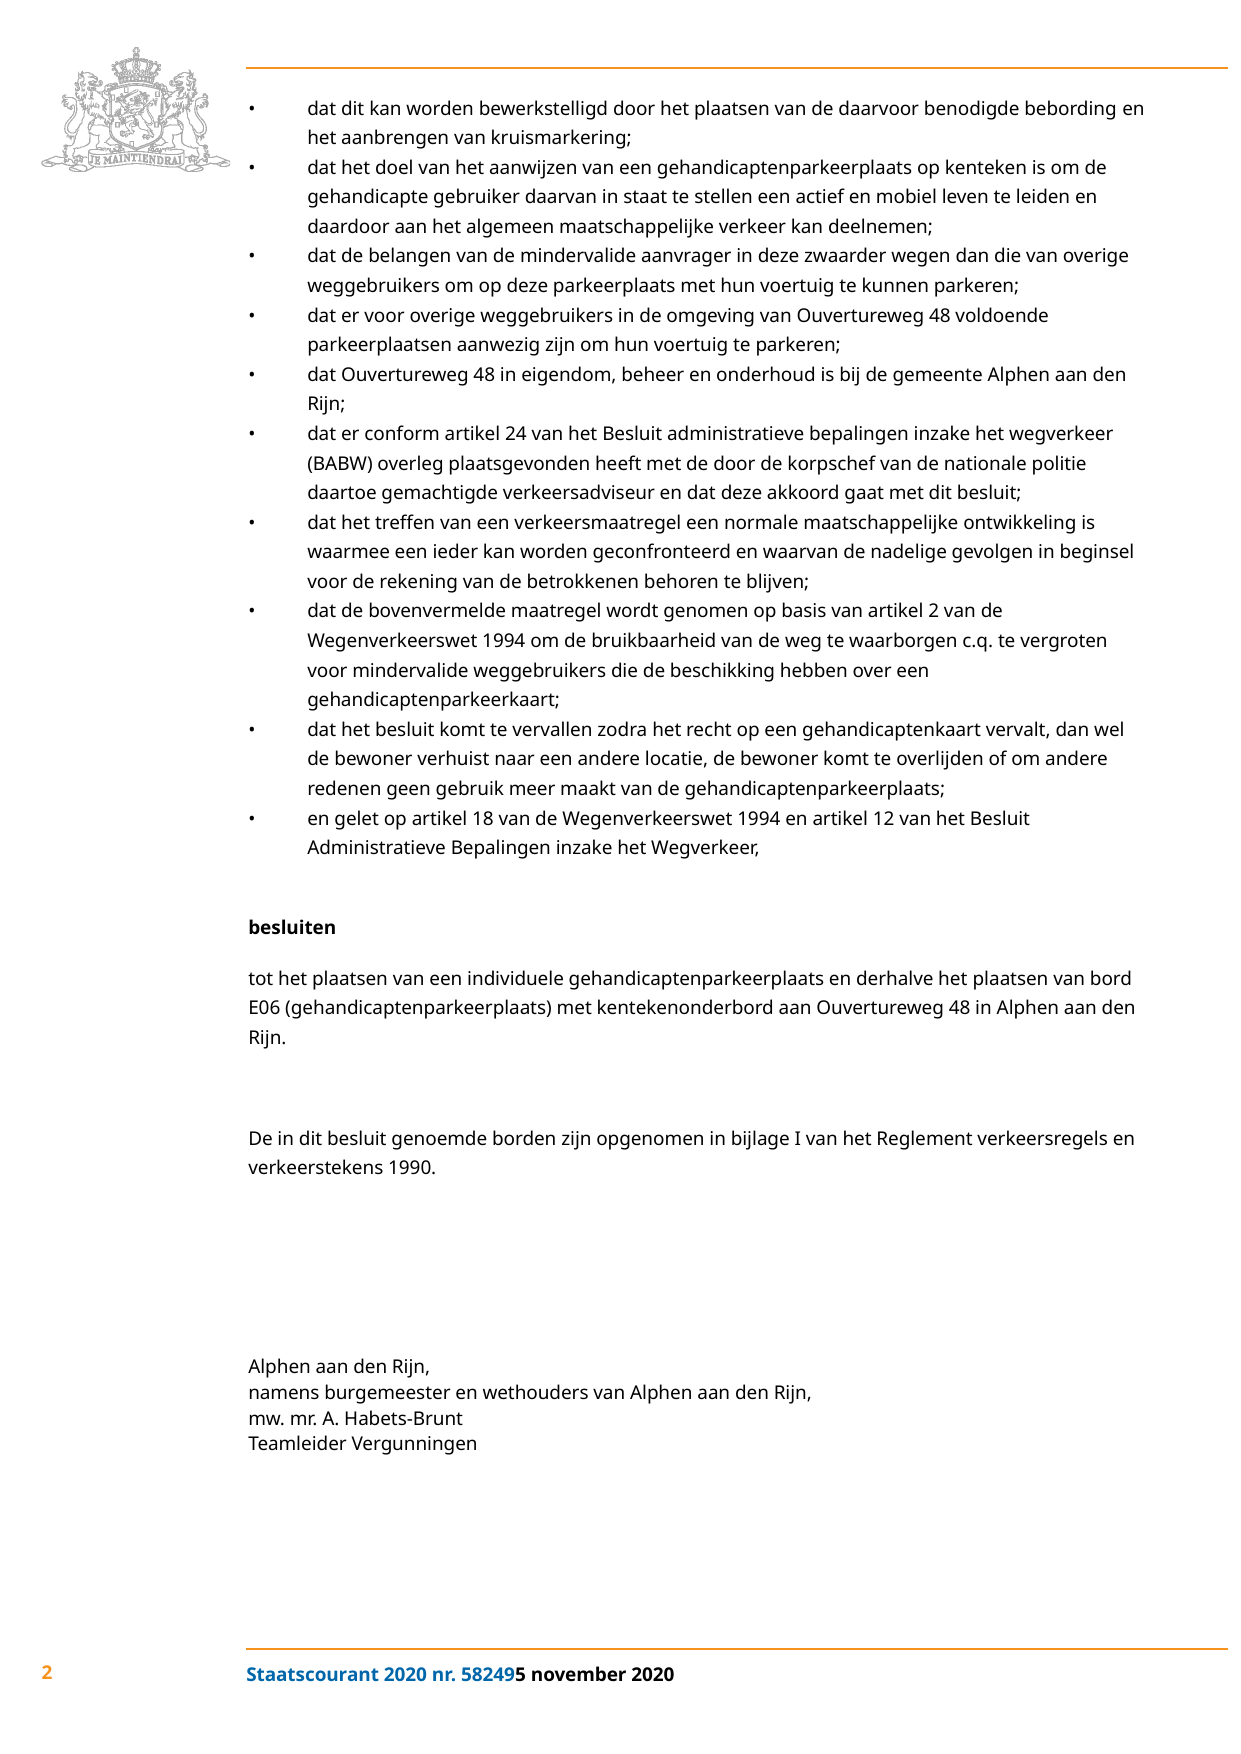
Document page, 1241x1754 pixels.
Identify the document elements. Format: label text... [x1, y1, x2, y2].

text mw. mr. A. Habets-Brunt [248, 1405, 1152, 1431]
text De in dit besluit genoemde borden zijn opgenomen in bijlage I van het Reglement verkeersregels en verkeerstekens 1990. [248, 1125, 1152, 1180]
text besluiten [248, 914, 1152, 940]
text Alphen aan den Rijn, [248, 1353, 1152, 1379]
picture [41, 47, 231, 172]
list dat het doel van het aanwijzen van een gehandicaptenparkeerplaats op kenteken is om de gehandicapte gebruiker daarvan in staat te stellen een actief en mobiel leven te leiden en daardoor aan het algemeen maatschappelijke verkeer kan deelnemen; [248, 154, 1152, 239]
list dat dit kan worden bewerkstelligd door het plaatsen van de daarvoor benodigde bebording en het aanbrengen van kruismarkering; [248, 95, 1152, 150]
list dat Ouvertureweg 48 in eigendom, beheer en onderhoud is bij de gemeente Alphen aan den Rijn; [248, 361, 1152, 416]
list dat er voor overige weggebruikers in de omgeving van Ouvertureweg 48 voldoende parkeerplaatsen aanwezig zijn om hun voertuig te parkeren; [248, 302, 1152, 357]
text Teamleider Vergunningen [248, 1431, 1152, 1456]
list en gelet op artikel 18 van de Wegenverkeerswet 1994 en artikel 12 van het Besluit Administratieve Bepalingen inzake het Wegverkeer, [248, 805, 1152, 860]
list dat het treffen van een verkeersmaatregel een normale maatschappelijke ontwikkeling is waarmee een ieder kan worden geconfronteerd en waarvan de nadelige gevolgen in beginsel voor de rekening van de betrokkenen behoren te blijven; [248, 509, 1152, 594]
text namens burgemeester en wethouders van Alphen aan den Rijn, [248, 1379, 1152, 1405]
list dat er conform artikel 24 van het Besluit administratieve bepalingen inzake het wegverkeer (BABW) overleg plaatsgevonden heeft met de door de korpschef van de nationale politie daartoe gemachtigde verkeersadviseur en dat deze akkoord gaat met dit besluit; [248, 420, 1152, 505]
list dat de belangen van de mindervalide aanvrager in deze zwaarder wegen dan die van overige weggebruikers om op deze parkeerplaats met hun voertuig te kunnen parkeren; [248, 243, 1152, 298]
text tot het plaatsen van een individuele gehandicaptenparkeerplaats en derhalve het plaatsen van bord E06 (gehandicaptenparkeerplaats) met kentekenonderbord aan Ouvertureweg 48 in Alphen aan den Rijn. [248, 965, 1152, 1050]
list dat de bovenvermelde maatregel wordt genomen op basis van artikel 2 van de Wegenverkeerswet 1994 om de bruikbaarheid van de weg te waarborgen c.q. te vergroten voor mindervalide weggebruikers die de beschikking hebben over een gehandicaptenparkeerkaart; [248, 598, 1152, 712]
list dat het besluit komt te vervallen zodra het recht op een gehandicaptenkaart vervalt, dan wel de bewoner verhuist naar een andere locatie, de bewoner komt te overlijden of om andere redenen geen gebruik meer maakt van de gehandicaptenparkeerplaats; [248, 716, 1152, 801]
